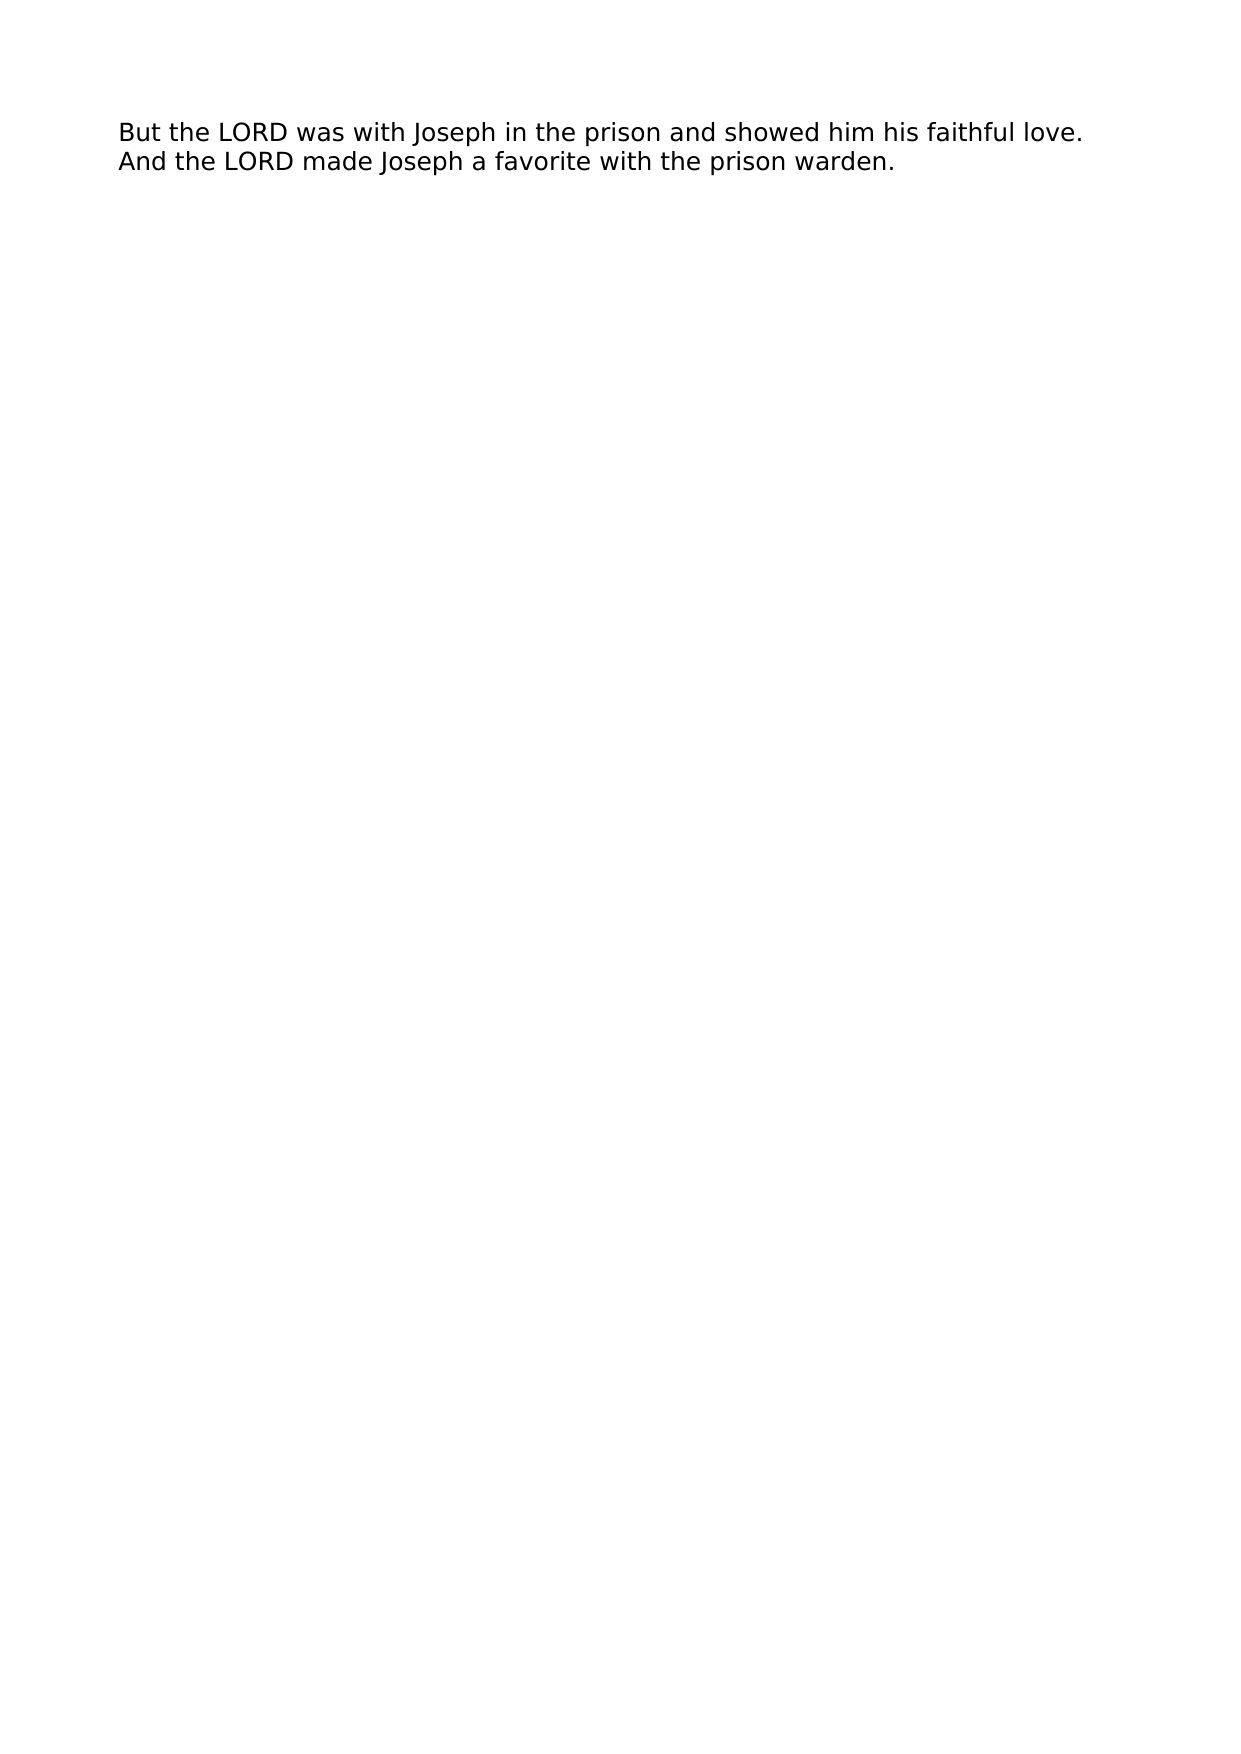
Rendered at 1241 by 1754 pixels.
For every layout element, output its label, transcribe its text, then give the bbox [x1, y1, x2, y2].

text But the LORD was with Joseph in the prison and showed him his faithful love. And the LORD made Joseph a favorite with the prison warden. [118, 118, 1122, 176]
